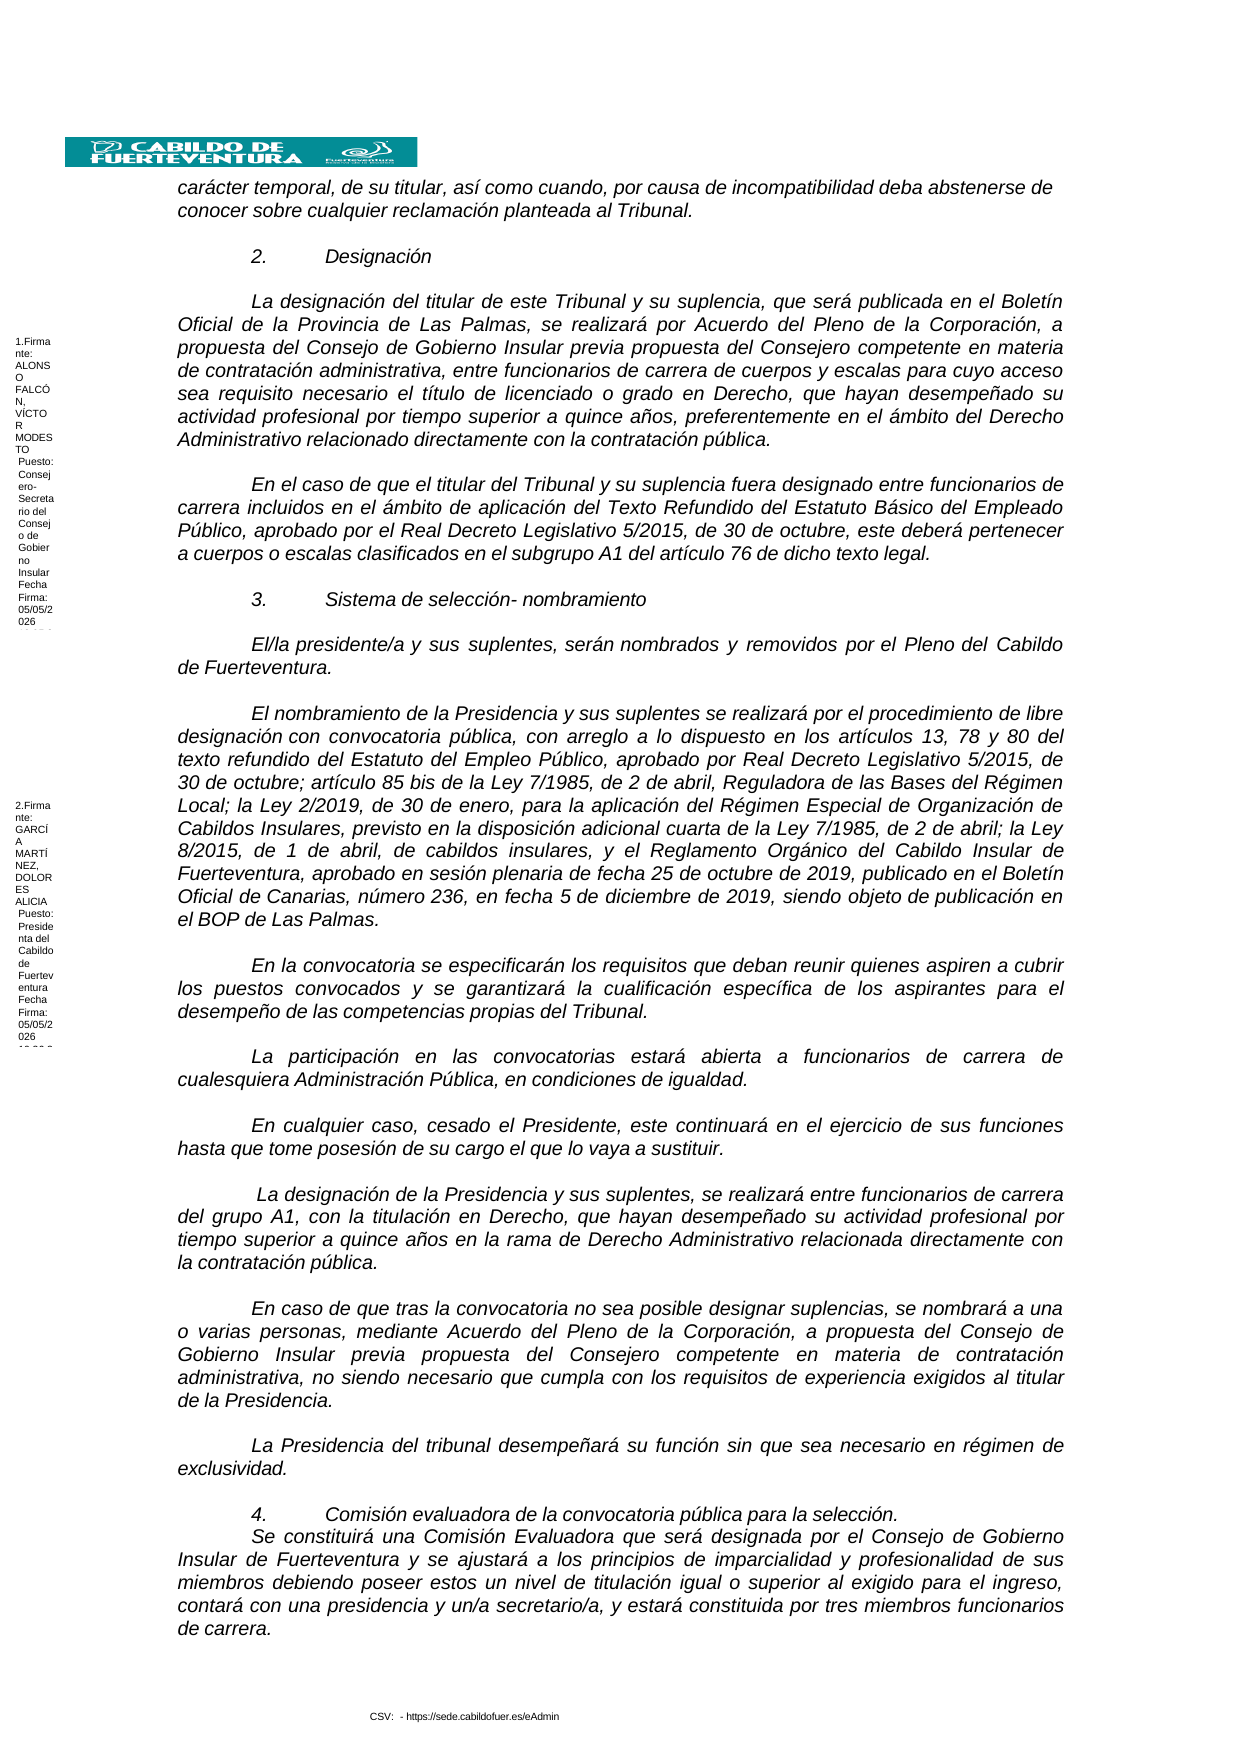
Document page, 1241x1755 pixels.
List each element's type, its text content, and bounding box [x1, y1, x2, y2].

text En el caso de que el titular del Tribunal y su suplencia fuera designado entre funcionarios de carrera incluidos en el ámbito de aplicación del Texto Refundido del Estatuto Básico del Empleado Público, aprobado por el Real Decreto Legislativo 5/2015, de 30 de octubre, este deberá pertenecer a cuerpos o escalas clasificados en el subgrupo A1 del artículo 76 de dicho texto legal. [177, 473, 1064, 565]
text Puesto: Presidenta del Cabildo de Fuerteventura Fecha Firma: 05/05/2026 10:36:32 [18, 908, 54, 1046]
text carácter temporal, de su titular, así como cuando, por causa de incompatibilidad deba abstenerse de conocer sobre cualquier reclamación planteada al Tribunal. [177, 176, 1086, 222]
text El nombramiento de la Presidencia y sus suplentes se realizará por el procedimiento de libre designación con convocatoria pública, con arreglo a lo dispuesto en los artículos 13, 78 y 80 del texto refundido del Estatuto del Empleo Público, aprobado por Real Decreto Legislativo 5/2015, de 30 de octubre; artículo 85 bis de la Ley 7/1985, de 2 de abril, Reguladora de las Bases del Régimen Local; la Ley 2/2019, de 30 de enero, para la aplicación del Régimen Especial de Organización de Cabildos Insulares, previsto en la disposición adicional cuarta de la Ley 7/1985, de 2 de abril; la Ley 8/2015, de 1 de abril, de cabildos insulares, y el Reglamento Orgánico del Cabildo Insular de Fuerteventura, aprobado en sesión plenaria de fecha 25 de octubre de 2019, publicado en el Boletín Oficial de Canarias, número 236, en fecha 5 de diciembre de 2019, siendo objeto de publicación en el BOP de Las Palmas. [177, 702, 1064, 931]
text [13, 333, 54, 629]
text La participación en las convocatorias estará abierta a funcionarios de carrera de cualesquiera Administración Pública, en condiciones de igualdad. [177, 1045, 1064, 1091]
text La designación de la Presidencia y sus suplentes, se realizará entre funcionarios de carrera del grupo A1, con la titulación en Derecho, que hayan desempeñado su actividad profesional por tiempo superior a quince años en la rama de Derecho Administrativo relacionada directamente con la contratación pública. [177, 1182, 1064, 1274]
text Puesto: Consejero-Secretario del Consejo de Gobierno Insular Fecha Firma: 05/05/2026 10:05:38 [18, 456, 54, 629]
list Comisión evaluadora de la convocatoria pública para la selección. [251, 1502, 1086, 1525]
picture [364, 1704, 984, 1725]
list Designación [251, 245, 1086, 267]
text [13, 798, 54, 1046]
text El/la presidente/a y sus suplentes, serán nombrados y removidos por el Pleno del Cabildo de Fuerteventura. [177, 633, 1064, 679]
text En la convocatoria se especificarán los requisitos que deban reunir quienes aspiren a cubrir los puestos convocados y se garantizará la cualificación específica de los aspirantes para el desempeño de las competencias propias del Tribunal. [177, 954, 1064, 1023]
text La Presidencia del tribunal desempeñará su función sin que sea necesario en régimen de exclusividad. [177, 1434, 1064, 1480]
text En cualquier caso, cesado el Presidente, este continuará en el ejercicio de sus funciones hasta que tome posesión de su cargo el que lo vaya a sustituir. [177, 1114, 1064, 1160]
text 2.Firmante: GARCÍA MARTÍNEZ, DOLORES ALICIA [15, 800, 54, 908]
text Se constituirá una Comisión Evaluadora que será designada por el Consejo de Gobierno Insular de Fuerteventura y se ajustará a los principios de imparcialidad y profesionalidad de sus miembros debiendo poseer estos un nivel de titulación igual o superior al exigido para el ingreso, contará con una presidencia y un/a secretario/a, y estará constituida por tres miembros funcionarios de carrera. [177, 1525, 1064, 1640]
list Sistema de selección- nombramiento [251, 588, 1086, 611]
picture [65, 137, 418, 167]
text 1.Firmante: ALONSO FALCÓN, VÍCTOR MODESTO [15, 336, 54, 455]
text En caso de que tras la convocatoria no sea posible designar suplencias, se nombrará a una o varias personas, mediante Acuerdo del Pleno de la Corporación, a propuesta del Consejo de Gobierno Insular previa propuesta del Consejero competente en materia de contratación administrativa, no siendo necesario que cumpla con los requisitos de experiencia exigidos al titular de la Presidencia. [177, 1297, 1064, 1411]
text La designación del titular de este Tribunal y su suplencia, que será publicada en el Boletín Oficial de la Provincia de Las Palmas, se realizará por Acuerdo del Pleno de la Corporación, a propuesta del Consejo de Gobierno Insular previa propuesta del Consejero competente en materia de contratación administrativa, entre funcionarios de carrera de cuerpos y escalas para cuyo acceso sea requisito necesario el título de licenciado o grado en Derecho, que hayan desempeñado su actividad profesional por tiempo superior a quince años, preferentemente en el ámbito del Derecho Administrativo relacionado directamente con la contratación pública. [177, 290, 1064, 451]
